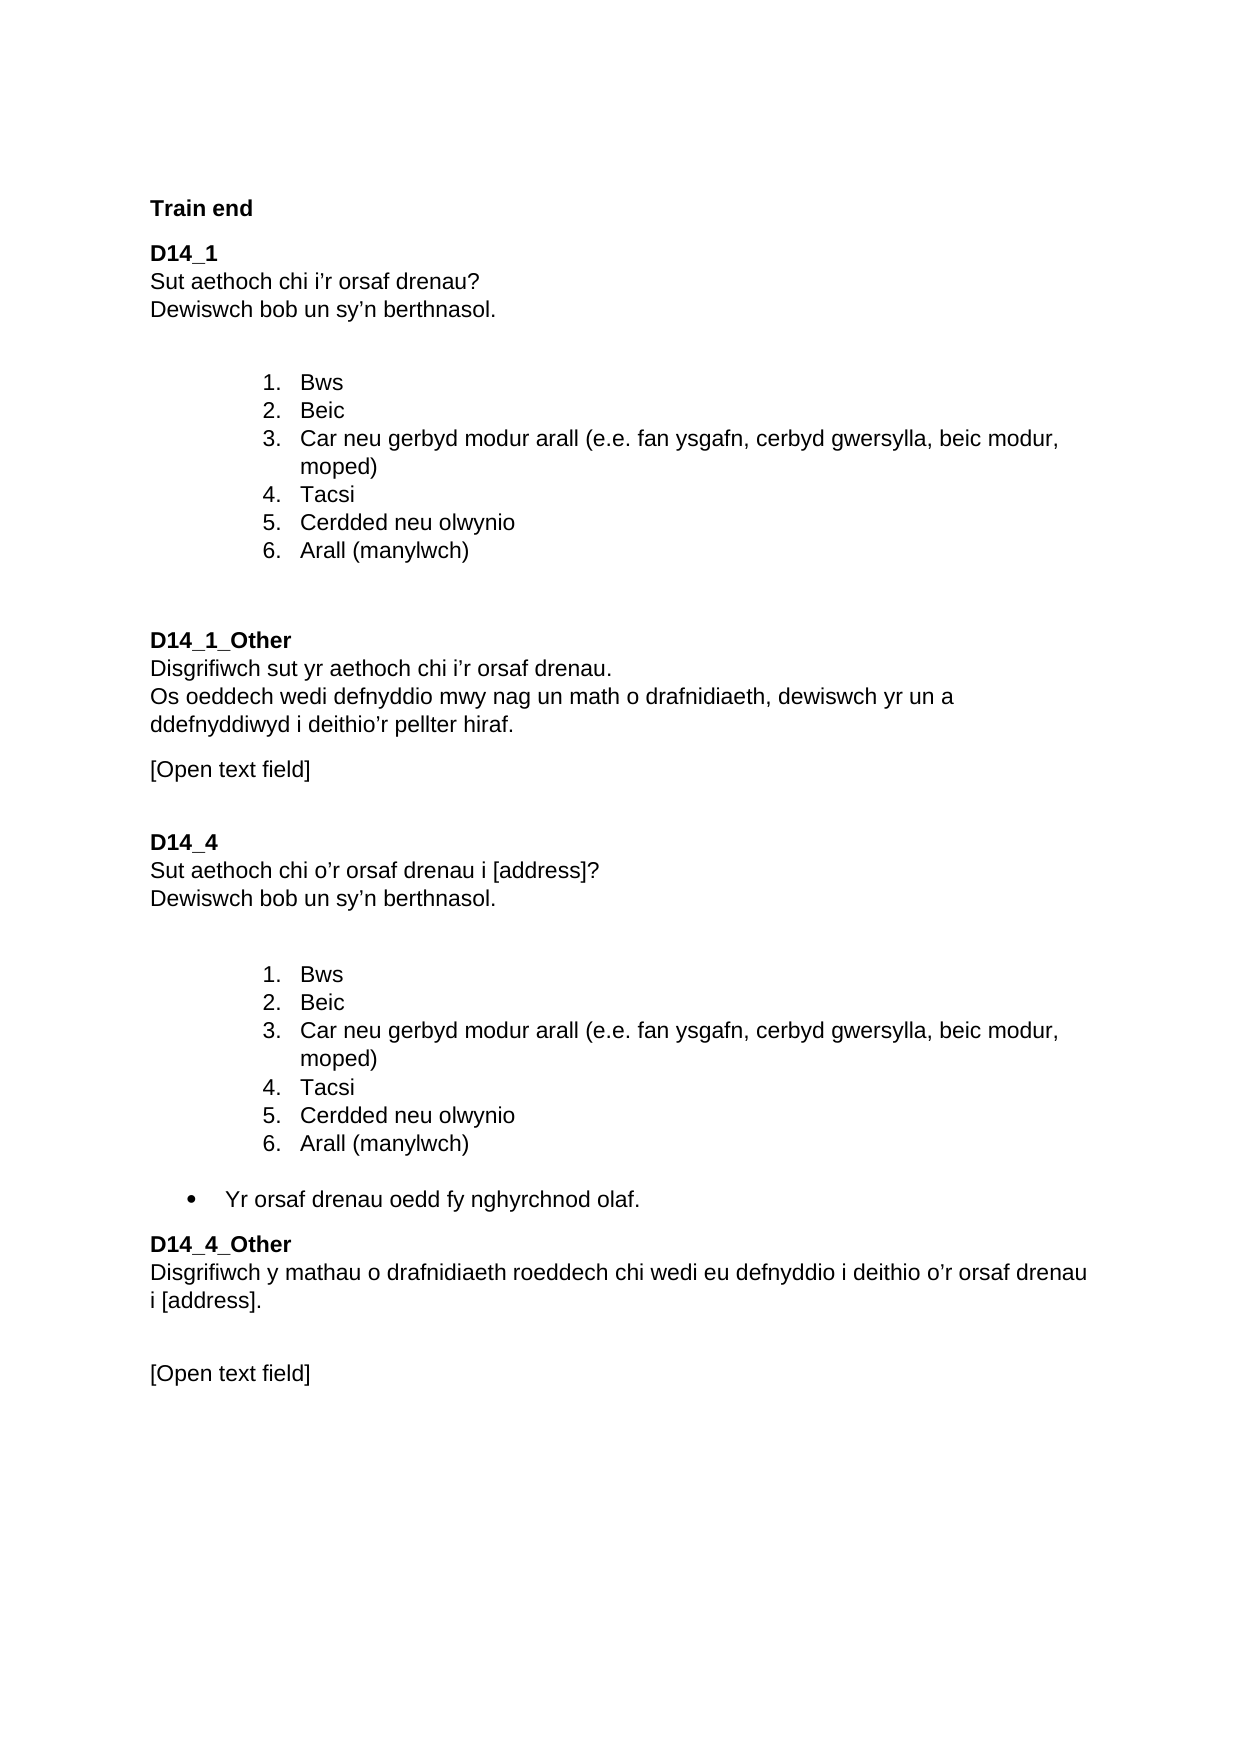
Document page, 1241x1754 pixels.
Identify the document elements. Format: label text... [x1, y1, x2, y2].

text Disgrifiwch y mathau o drafnidiaeth roeddech chi wedi eu defnyddio i deithio o’r orsaf drenau i [address]. [150, 1259, 1090, 1313]
list Cerdded neu olwynio [262, 1102, 1090, 1128]
list Yr orsaf drenau oedd fy nghyrchnod olaf. [187, 1186, 1090, 1212]
text Os oeddech wedi defnyddio mwy nag un math o drafnidiaeth, dewiswch yr un a ddefnyddiwyd i deithio’r pellter hiraf. [150, 683, 1090, 738]
list Beic [262, 989, 1090, 1015]
text Dewiswch bob un sy’n berthnasol. [150, 296, 1090, 322]
list Tacsi [262, 1073, 1090, 1100]
list Cerdded neu olwynio [262, 509, 1090, 536]
list Car neu gerbyd modur arall (e.e. fan ysgafn, cerbyd gwersylla, beic modur, moped) [262, 425, 1090, 479]
text Disgrifiwch sut yr aethoch chi i’r orsaf drenau. [150, 655, 1090, 682]
text D14_4 [150, 829, 1090, 856]
list Tacsi [262, 481, 1090, 508]
list Bws [262, 961, 1090, 987]
text [Open text field] [150, 1360, 1090, 1386]
list Beic [262, 397, 1090, 423]
list Arall (manylwch) [262, 537, 1090, 564]
text D14_1 [150, 239, 1090, 266]
list Bws [262, 369, 1090, 395]
list Car neu gerbyd modur arall (e.e. fan ysgafn, cerbyd gwersylla, beic modur, moped) [262, 1017, 1090, 1072]
text Sut aethoch chi o’r orsaf drenau i [address]? [150, 857, 1090, 884]
text [Open text field] [150, 756, 1090, 783]
text D14_1_Other [150, 627, 1090, 653]
text D14_4_Other [150, 1231, 1090, 1257]
text Dewiswch bob un sy’n berthnasol. [150, 885, 1090, 912]
subtitle Train end [150, 195, 1090, 221]
text Sut aethoch chi i’r orsaf drenau? [150, 268, 1090, 294]
list Arall (manylwch) [262, 1130, 1090, 1156]
